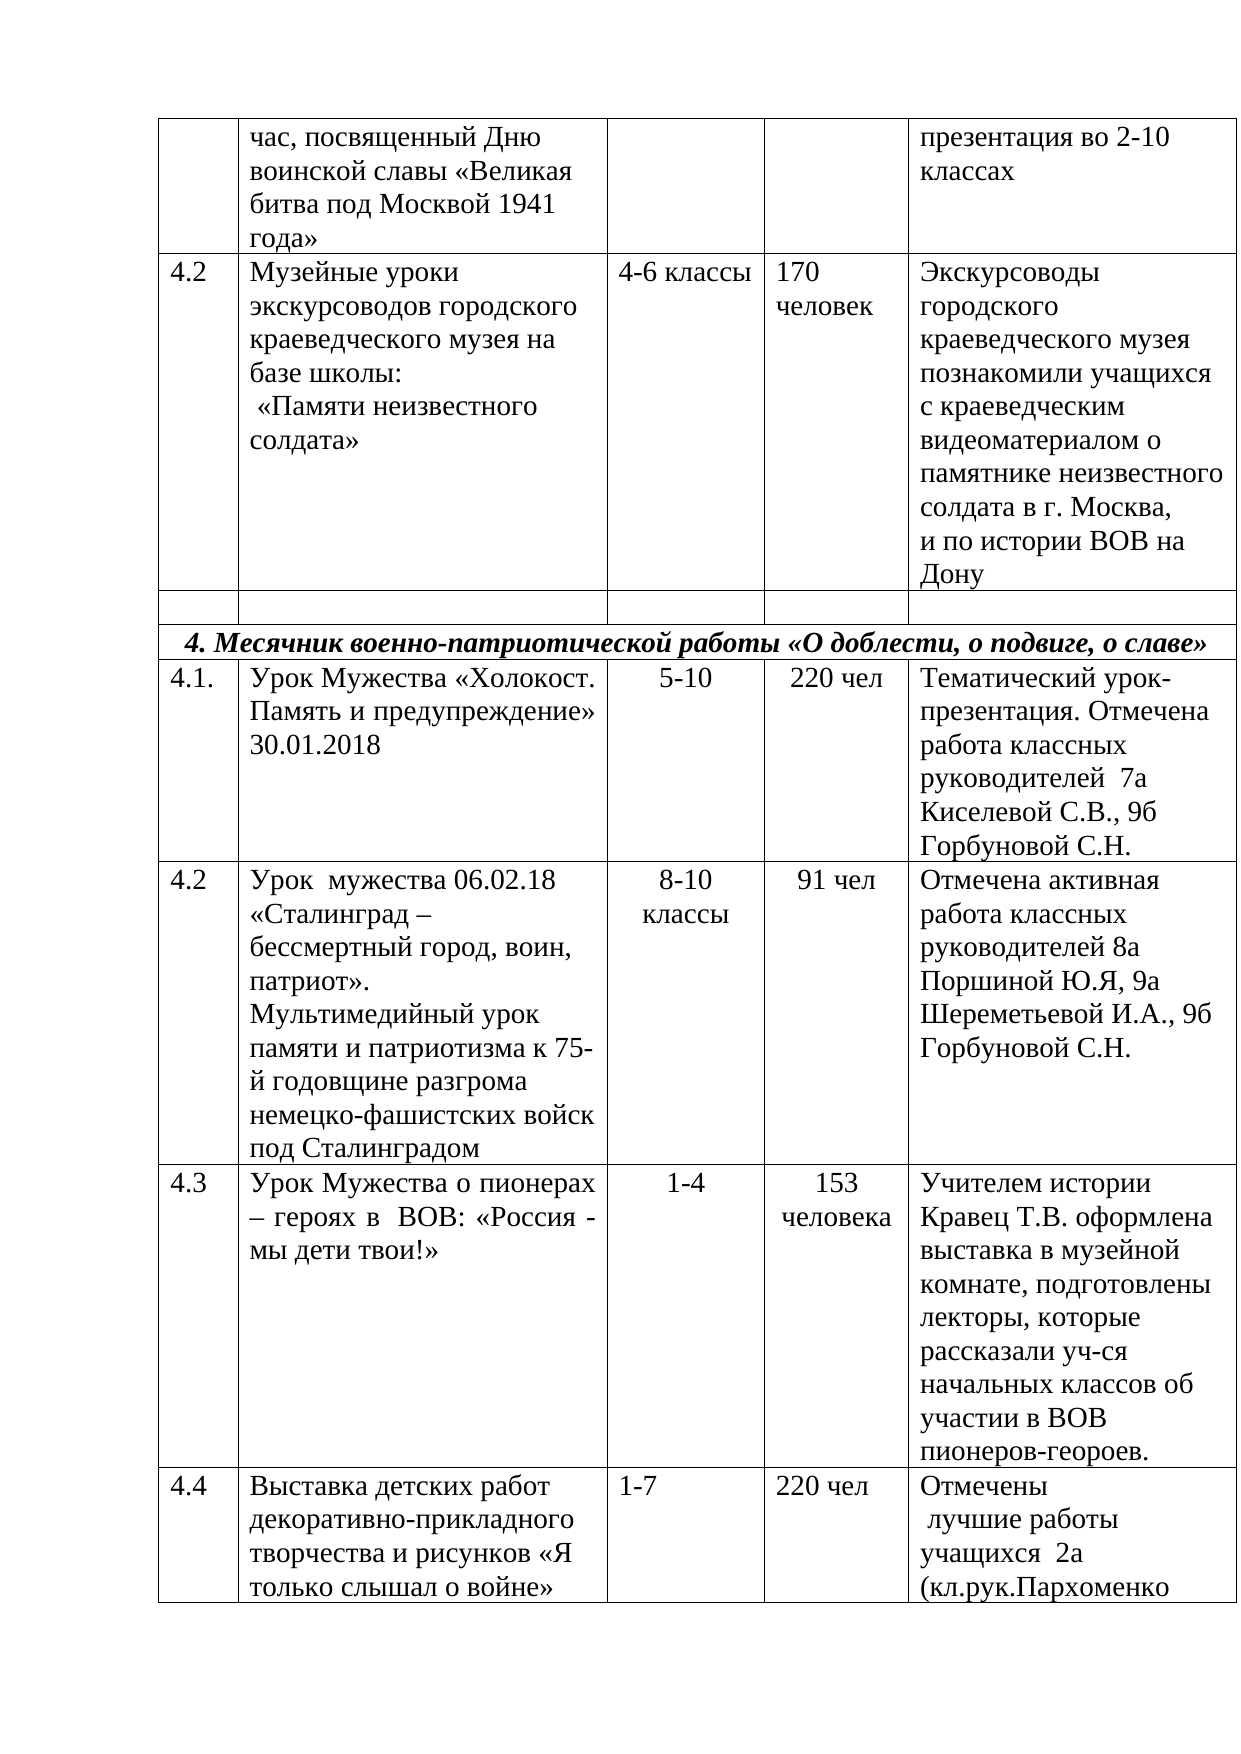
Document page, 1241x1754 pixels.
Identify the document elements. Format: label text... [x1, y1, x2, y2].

table_cell Отмечена активная работа классных руководителей 8а Поршиной Ю.Я, 9а Шереметьевой И.А., 9б Горбуновой С.Н. [909, 862, 1236, 1164]
table_cell Учителем истории Кравец Т.В. оформлена выставка в музейной комнате, подготовлены лекторы, которые рассказали уч-ся начальных классов об участии в ВОВ пионеров-геороев. [909, 1165, 1236, 1467]
table_cell 4.4 [159, 1468, 238, 1602]
table_cell 220 чел [765, 660, 908, 861]
table_cell презентация во 2-10 классах [909, 119, 1236, 253]
table_cell 4.2 [159, 862, 238, 1164]
table_cell Музейные уроки экскурсоводов городского краеведческого музея на базе школы: «Памяти неизвестного солдата» [239, 254, 607, 590]
table_cell Урок Мужества о пионерах – героях в ВОВ: «Россия - мы дети твои!» [239, 1165, 607, 1467]
table_cell 4-6 классы [608, 254, 764, 590]
table_cell [765, 591, 908, 624]
table_cell 4.1. [159, 660, 238, 861]
table_cell Урок мужества 06.02.18 «Сталинград – бессмертный город, воин, патриот». Мультимедийный урок памяти и патриотизма к 75-й годовщине разгрома немецко-фашистских войск под Сталинградом [239, 862, 607, 1164]
table_cell [608, 591, 764, 624]
table_cell 4. Месячник военно-патриотической работы «О доблести, о подвиге, о славе» [159, 625, 1236, 659]
table_cell Отмечены лучшие работы учащихся 2а (кл.рук.Пархоменко [909, 1468, 1236, 1602]
table_cell 91 чел [765, 862, 908, 1164]
table_cell Выставка детских работ декоративно-прикладного творчества и рисунков «Я только слышал о войне» [239, 1468, 607, 1602]
table_cell [765, 119, 908, 253]
table_cell час, посвященный Дню воинской славы «Великая битва под Москвой 1941 года» [239, 119, 607, 253]
table_cell 220 чел [765, 1468, 908, 1602]
table_cell 170 человек [765, 254, 908, 590]
table_cell [239, 591, 607, 624]
table_cell [909, 591, 1236, 624]
table_cell [159, 119, 238, 253]
table_cell 5-10 [608, 660, 764, 861]
table_cell 4.3 [159, 1165, 238, 1467]
table_cell 1-7 [608, 1468, 764, 1602]
table_cell [608, 119, 764, 253]
table_cell 1-4 [608, 1165, 764, 1467]
table_cell Урок Мужества «Холокост. Память и предупреждение» 30.01.2018 [239, 660, 607, 861]
table_cell 8-10 классы [608, 862, 764, 1164]
table_cell 4.2 [159, 254, 238, 590]
table_cell Тематический урок-презентация. Отмечена работа классных руководителей 7а Киселевой С.В., 9б Горбуновой С.Н. [909, 660, 1236, 861]
table_cell [159, 591, 238, 624]
table_cell Экскурсоводы городского краеведческого музея познакомили учащихся с краеведческим видеоматериалом о памятнике неизвестного солдата в г. Москва, и по истории ВОВ на Дону [909, 254, 1236, 590]
table_cell 153 человека [765, 1165, 908, 1467]
